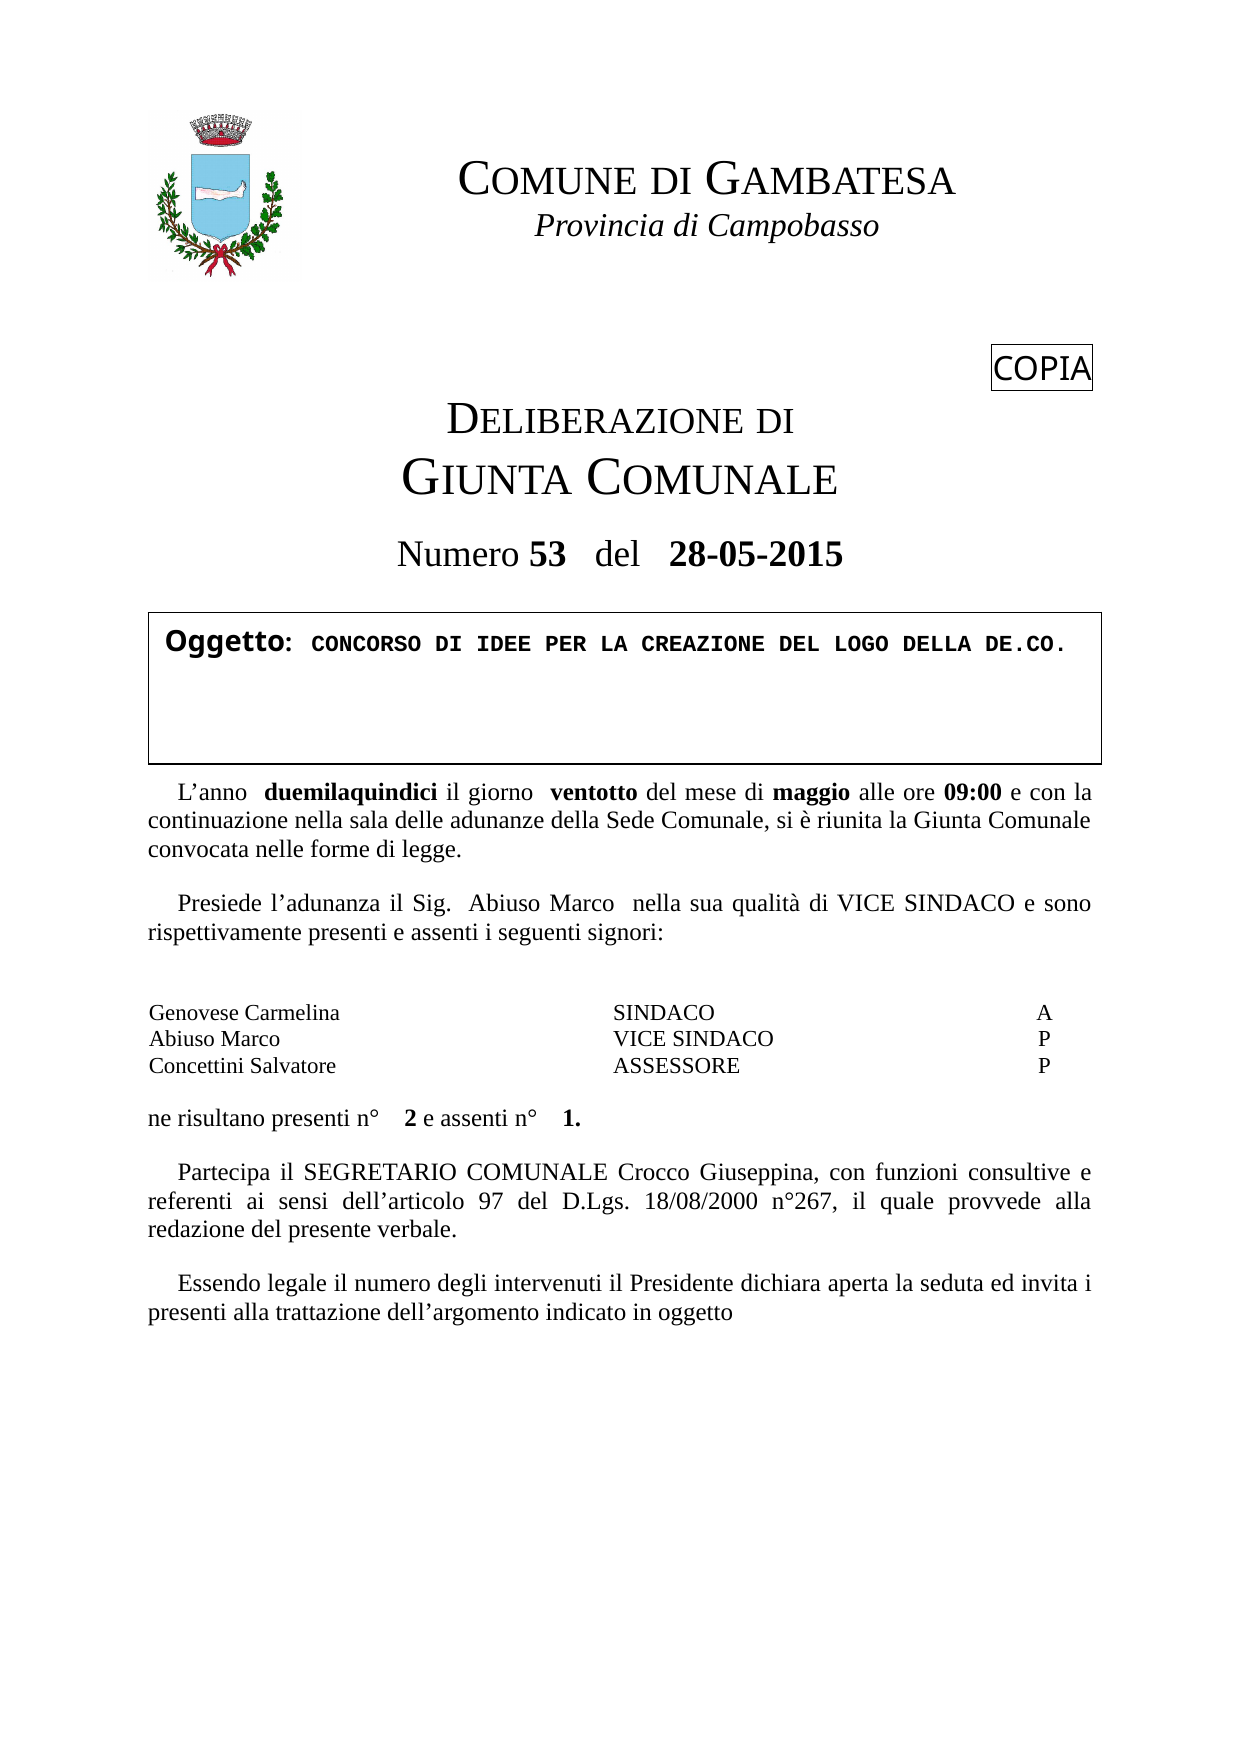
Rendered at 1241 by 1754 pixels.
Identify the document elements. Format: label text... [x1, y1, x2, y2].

table_cell ASSESSORE [606, 1052, 989, 1078]
table_cell P [989, 1052, 1099, 1078]
table_cell P [989, 1026, 1099, 1052]
text Essendo legale il numero degli intervenuti il Presidente dichiara aperta la seduta ed invita i presenti alla trattazione dell’argomento indicato in oggetto [148, 1268, 1092, 1326]
text L’anno duemilaquindici il giorno ventotto del mese di maggio alle ore 09:00 e con la continuazione nella sala delle adunanze della Sede Comunale, si è riunita la Giunta Comunale convocata nelle forme di legge. [148, 765, 1092, 863]
picture [147, 110, 303, 282]
text ne risultano presenti n° 2 e assenti n° 1. [148, 1103, 1092, 1132]
table_header Genovese Carmelina [141, 999, 606, 1026]
text Comune di Gambatesa [303, 148, 1092, 205]
text Presiede l’adunanza il Sig. Abiuso Marco nella sua qualità di VICE SINDACO e sono rispettivamente presenti e assenti i seguenti signori: [148, 888, 1092, 945]
text Oggetto: CONCORSO DI IDEE PER LA CREAZIONE DEL LOGO DELLA DE.CO. [164, 621, 1086, 660]
table_cell Abiuso Marco [141, 1026, 606, 1052]
text Provincia di Campobasso [303, 205, 1092, 243]
text Deliberazione di [148, 391, 1092, 444]
table_cell Concettini Salvatore [141, 1052, 606, 1078]
text Numero 53 del 28-05-2015 [148, 531, 1092, 574]
text [149, 613, 1101, 763]
text Giunta Comunale [148, 444, 1092, 506]
table_cell VICE SINDACO [606, 1026, 989, 1052]
table_header SINDACO [606, 999, 989, 1026]
text COPIA [148, 343, 1092, 391]
text Partecipa il SEGRETARIO COMUNALE Crocco Giuseppina, con funzioni consultive e referenti ai sensi dell’articolo 97 del D.Lgs. 18/08/2000 n°267, il quale provvede alla redazione del presente verbale. [148, 1157, 1092, 1243]
table_header A [989, 999, 1099, 1026]
